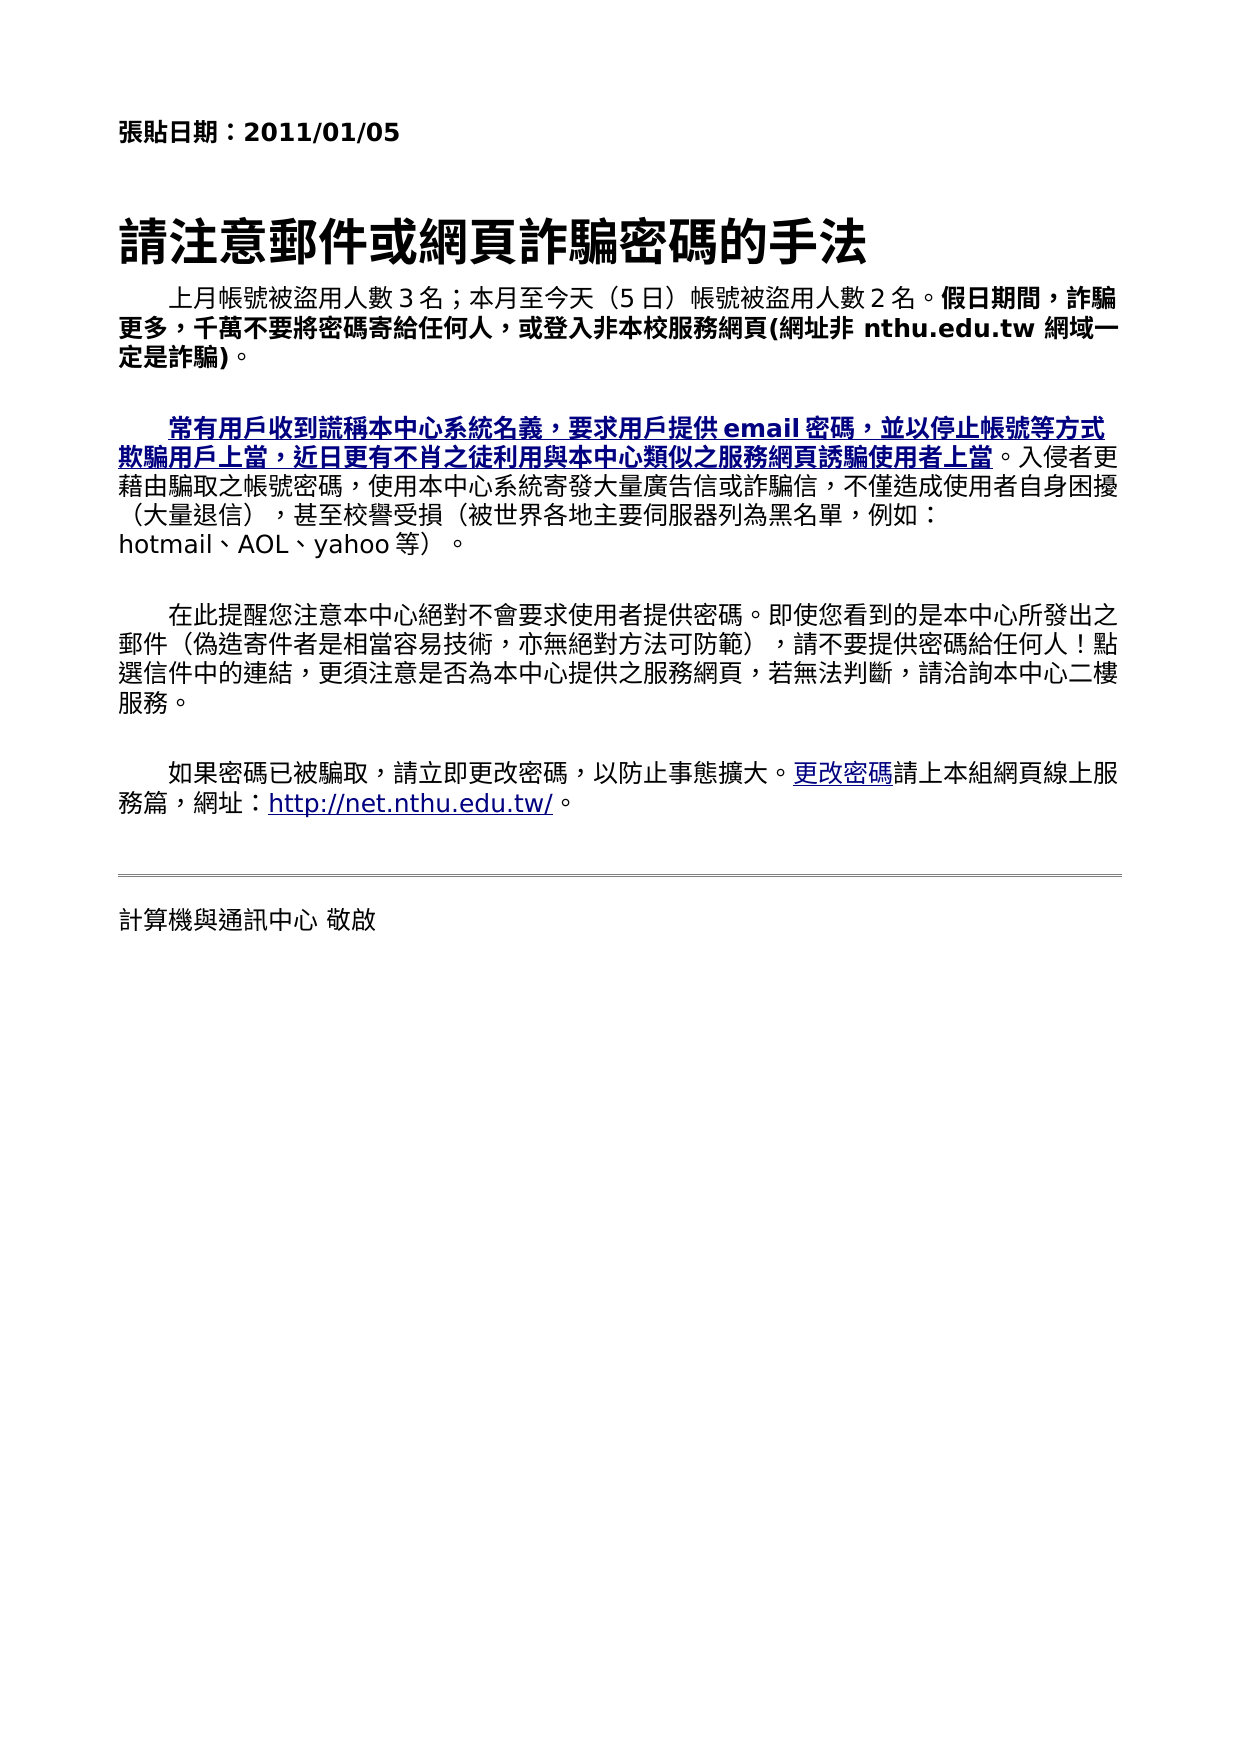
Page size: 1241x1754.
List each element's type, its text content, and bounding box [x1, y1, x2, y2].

text 在此提醒您注意本中心絕對不會要求使用者提供密碼。即使您看到的是本中心所發出之郵件（偽造寄件者是相當容易技術，亦無絕對方法可防範），請不要提供密碼給任何人！點選信件中的連結，更須注意是否為本中心提供之服務網頁，若無法判斷，請洽詢本中心二樓服務。 [118, 601, 1122, 747]
text 如果密碼已被騙取，請立即更改密碼，以防止事態擴大。更改密碼請上本組網頁線上服務篇，網址：http://net.nthu.edu.tw/。 [118, 760, 1122, 847]
text 計算機與通訊中心 敬啟 [118, 906, 1122, 935]
subtitle 請注意郵件或網頁詐騙密碼的手法 [118, 214, 1122, 272]
text 上月帳號被盜用人數3名；本月至今天（5日）帳號被盜用人數2名。假日期間，詐騙更多，千萬不要將密碼寄給任何人，或登入非本校服務網頁(網址非 nthu.edu.tw 網域一定是詐騙)。 [118, 285, 1122, 401]
text 常有用戶收到謊稱本中心系統名義，要求用戶提供email密碼，並以停止帳號等方式欺騙用戶上當，近日更有不肖之徒利用與本中心類似之服務網頁誘騙使用者上當。入侵者更藉由騙取之帳號密碼，使用本中心系統寄發大量廣告信或詐騙信，不僅造成使用者自身困擾（大量退信），甚至校譽受損（被世界各地主要伺服器列為黑名單，例如：hotmail、AOL、yahoo等）。 [118, 414, 1122, 589]
text 張貼日期：2011/01/05 [118, 118, 1122, 176]
